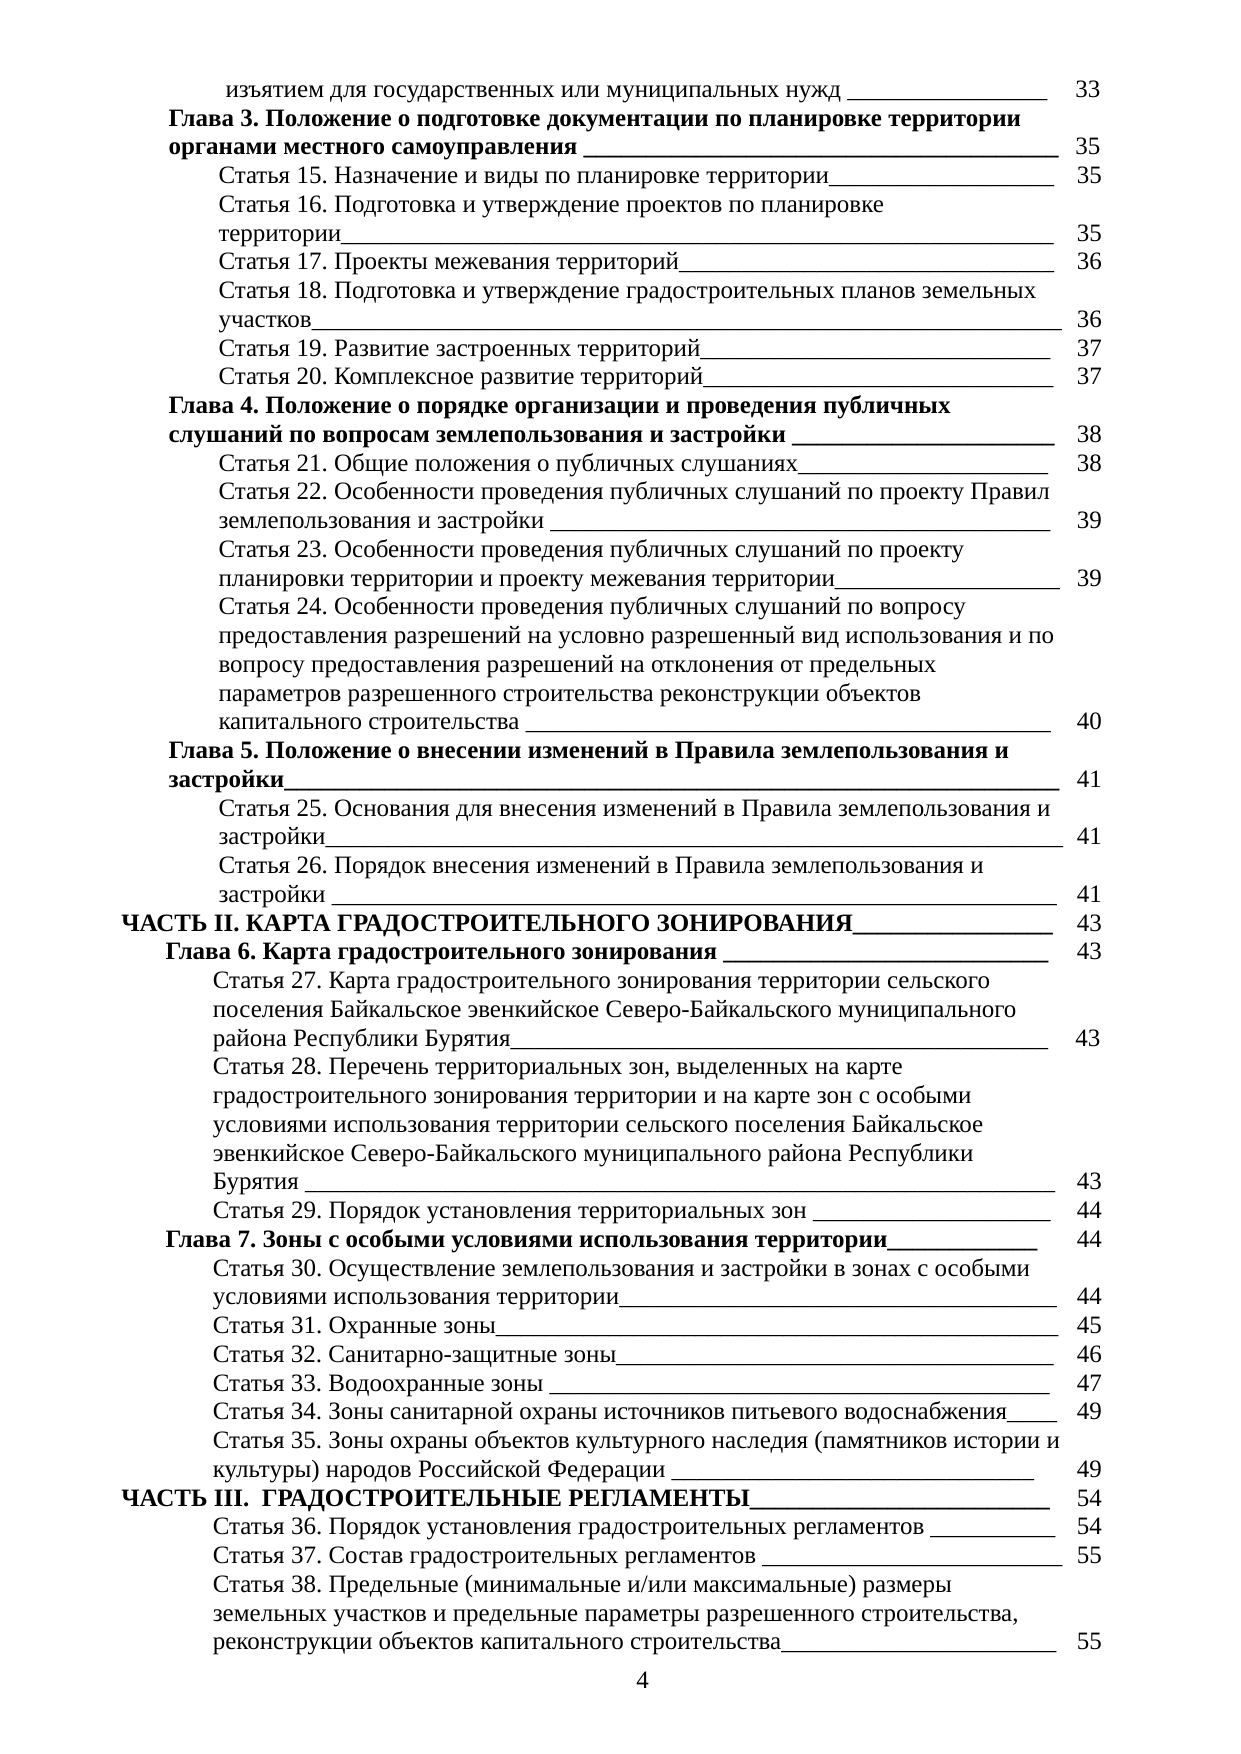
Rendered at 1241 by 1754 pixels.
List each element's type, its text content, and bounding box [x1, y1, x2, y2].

table_cell 45 [1066, 1310, 1112, 1339]
table_cell Статья 24. Особенности проведения публичных слушаний по вопросу предоставления разрешений на условно разрешенный вид использования и по вопросу предоставления разрешений на отклонения от предельных параметров разрешенного строительства реконструкции объектов капитального строительства __________________________________________ [215, 591, 1066, 735]
table_cell [165, 1195, 210, 1224]
table_cell [165, 476, 215, 534]
table_cell 43 [1066, 908, 1112, 936]
table_cell [165, 1253, 210, 1310]
table_cell 46 [1066, 1339, 1112, 1368]
table_cell [118, 390, 165, 448]
table_cell 36 [1066, 275, 1112, 333]
table_cell [118, 246, 165, 275]
table_cell [165, 1540, 210, 1569]
table_cell 39 [1066, 476, 1112, 534]
table_cell 55 [1066, 1540, 1112, 1569]
table_cell Глава 5. Положение о внесении изменений в Правила землепользования и застройки______________________________________________________________ [165, 735, 1066, 793]
table_cell 41 [1066, 850, 1112, 908]
table_cell Глава 4. Положение о порядке организации и проведения публичных слушаний по вопросам землепользования и застройки _____________________ [165, 390, 1066, 448]
table_cell Статья 36. Порядок установления градостроительных регламентов __________ [210, 1511, 1066, 1540]
table_cell [118, 1569, 165, 1655]
table_cell [118, 1310, 165, 1339]
table_cell [118, 1195, 165, 1224]
table_cell 47 [1066, 1368, 1112, 1396]
table_cell Статья 29. Порядок установления территориальных зон ___________________ [210, 1195, 1066, 1224]
table_cell 37 [1066, 333, 1112, 361]
table_cell 39 [1066, 534, 1112, 591]
table_cell [118, 333, 165, 361]
table_cell [118, 534, 165, 591]
table_cell 37 [1066, 361, 1112, 390]
table_cell [118, 1511, 165, 1540]
table_cell [118, 476, 165, 534]
table_cell Статья 27. Карта градостроительного зонирования территории сельского поселения Байкальское эвенкийское Северо-Байкальского муниципального района Республики Бурятия___________________________________________ [210, 965, 1066, 1051]
table_cell Статья 18. Подготовка и утверждение градостроительных планов земельных участков____________________________________________________________ [215, 275, 1066, 333]
table_cell [165, 275, 215, 333]
table_cell 38 [1066, 390, 1112, 448]
table_cell изъятием для государственных или муниципальных нужд ________________ Глава 3. Положение о подготовке документации по планировке территории органами местного самоуправления ______________________________________ [165, 74, 1066, 160]
table_cell ЧАСТЬ II. КАРТА ГРАДОСТРОИТЕЛЬНОГО ЗОНИРОВАНИЯ________________ [118, 908, 1066, 936]
table_cell Статья 15. Назначение и виды по планировке территории__________________ [215, 160, 1066, 189]
table_cell [118, 850, 165, 908]
table_cell [118, 1540, 165, 1569]
table_cell [118, 275, 165, 333]
table_cell Статья 26. Порядок внесения изменений в Правила землепользования и застройки __________________________________________________________ [215, 850, 1066, 908]
table_cell 35 [1066, 189, 1112, 246]
table_cell 38 [1066, 448, 1112, 476]
table_cell [165, 448, 215, 476]
table_cell 33 35 [1066, 74, 1112, 160]
table_cell [118, 965, 165, 1051]
table_cell 44 [1066, 1195, 1112, 1224]
table_cell Статья 22. Особенности проведения публичных слушаний по проекту Правил землепользования и застройки ________________________________________ [215, 476, 1066, 534]
table_cell [165, 1569, 210, 1655]
table_cell [118, 1425, 165, 1483]
table_cell 43 [1066, 965, 1112, 1051]
table_cell [165, 160, 215, 189]
table_cell 44 [1066, 1224, 1112, 1253]
table_cell 55 [1066, 1569, 1112, 1655]
table_cell 40 [1066, 591, 1112, 735]
table_cell [165, 850, 215, 908]
table_cell Глава 6. Карта градостроительного зонирования __________________________ [118, 936, 1066, 965]
table_cell [118, 793, 165, 850]
table_cell [165, 1310, 210, 1339]
table_cell Глава 7. Зоны с особыми условиями использования территории____________ [118, 1224, 1066, 1253]
table_cell [165, 1396, 210, 1425]
table_cell 49 [1066, 1396, 1112, 1425]
table_cell [118, 1051, 165, 1195]
table_cell [118, 448, 165, 476]
table_cell [118, 591, 165, 735]
table_cell 49 [1066, 1425, 1112, 1483]
table_cell [165, 1511, 210, 1540]
table_cell 54 [1066, 1483, 1112, 1511]
table_cell [165, 1339, 210, 1368]
table_cell 44 [1066, 1253, 1112, 1310]
table_cell [118, 74, 165, 160]
table_cell [165, 534, 215, 591]
table_cell Статья 31. Охранные зоны_____________________________________________ [210, 1310, 1066, 1339]
table_cell Статья 33. Водоохранные зоны ________________________________________ [210, 1368, 1066, 1396]
table_cell Статья 17. Проекты межевания территорий______________________________ [215, 246, 1066, 275]
table_cell Статья 32. Санитарно-защитные зоны___________________________________ [210, 1339, 1066, 1368]
table_cell Статья 19. Развитие застроенных территорий____________________________ [215, 333, 1066, 361]
table_cell 54 [1066, 1511, 1112, 1540]
table_cell [165, 333, 215, 361]
table_cell Статья 16. Подготовка и утверждение проектов по планировке территории_________________________________________________________ [215, 189, 1066, 246]
table_cell 35 [1066, 160, 1112, 189]
table_cell ЧАСТЬ III. ГРАДОСТРОИТЕЛЬНЫЕ РЕГЛАМЕНТЫ________________________ [118, 1483, 1066, 1511]
table_cell [165, 361, 215, 390]
table_cell 41 [1066, 735, 1112, 793]
table_cell 43 [1066, 936, 1112, 965]
table_cell 43 [1066, 1051, 1112, 1195]
table_cell 41 [1066, 793, 1112, 850]
table_cell Статья 25. Основания для внесения изменений в Правила землепользования и застройки___________________________________________________________ [215, 793, 1066, 850]
table_cell [118, 1368, 165, 1396]
table_cell [165, 1051, 210, 1195]
table_cell [118, 735, 165, 793]
table_cell [118, 1396, 165, 1425]
table_cell [165, 1368, 210, 1396]
table_cell [165, 965, 210, 1051]
table_cell Статья 34. Зоны санитарной охраны источников питьевого водоснабжения____ [210, 1396, 1066, 1425]
table_cell [165, 591, 215, 735]
table_cell Статья 28. Перечень территориальных зон, выделенных на карте градостроительного зонирования территории и на карте зон с особыми условиями использования территории сельского поселения Байкальское эвенкийское Северо-Байкальского муниципального района Республики Бурятия ____________________________________________________________ [210, 1051, 1066, 1195]
table_cell [118, 1339, 165, 1368]
table_cell Статья 20. Комплексное развитие территорий____________________________ [215, 361, 1066, 390]
table_cell Статья 35. Зоны охраны объектов культурного наследия (памятников истории и культуры) народов Российской Федерации _____________________________ [210, 1425, 1066, 1483]
table_cell Статья 21. Общие положения о публичных слушаниях____________________ [215, 448, 1066, 476]
table_cell [165, 246, 215, 275]
table_cell [165, 189, 215, 246]
table_cell Статья 30. Осуществление землепользования и застройки в зонах с особыми условиями использования территории___________________________________ [210, 1253, 1066, 1310]
table_cell [118, 361, 165, 390]
table_cell [165, 1425, 210, 1483]
table_cell Статья 38. Предельные (минимальные и/или максимальные) размеры земельных участков и предельные параметры разрешенного строительства, реконструкции объектов капитального строительства______________________ [210, 1569, 1066, 1655]
table_cell [118, 189, 165, 246]
table_cell Статья 37. Состав градостроительных регламентов ________________________ [210, 1540, 1066, 1569]
table_cell [118, 1253, 165, 1310]
table_cell [118, 160, 165, 189]
table_cell Статья 23. Особенности проведения публичных слушаний по проекту планировки территории и проекту межевания территории__________________ [215, 534, 1066, 591]
table_cell [165, 793, 215, 850]
table_cell 36 [1066, 246, 1112, 275]
